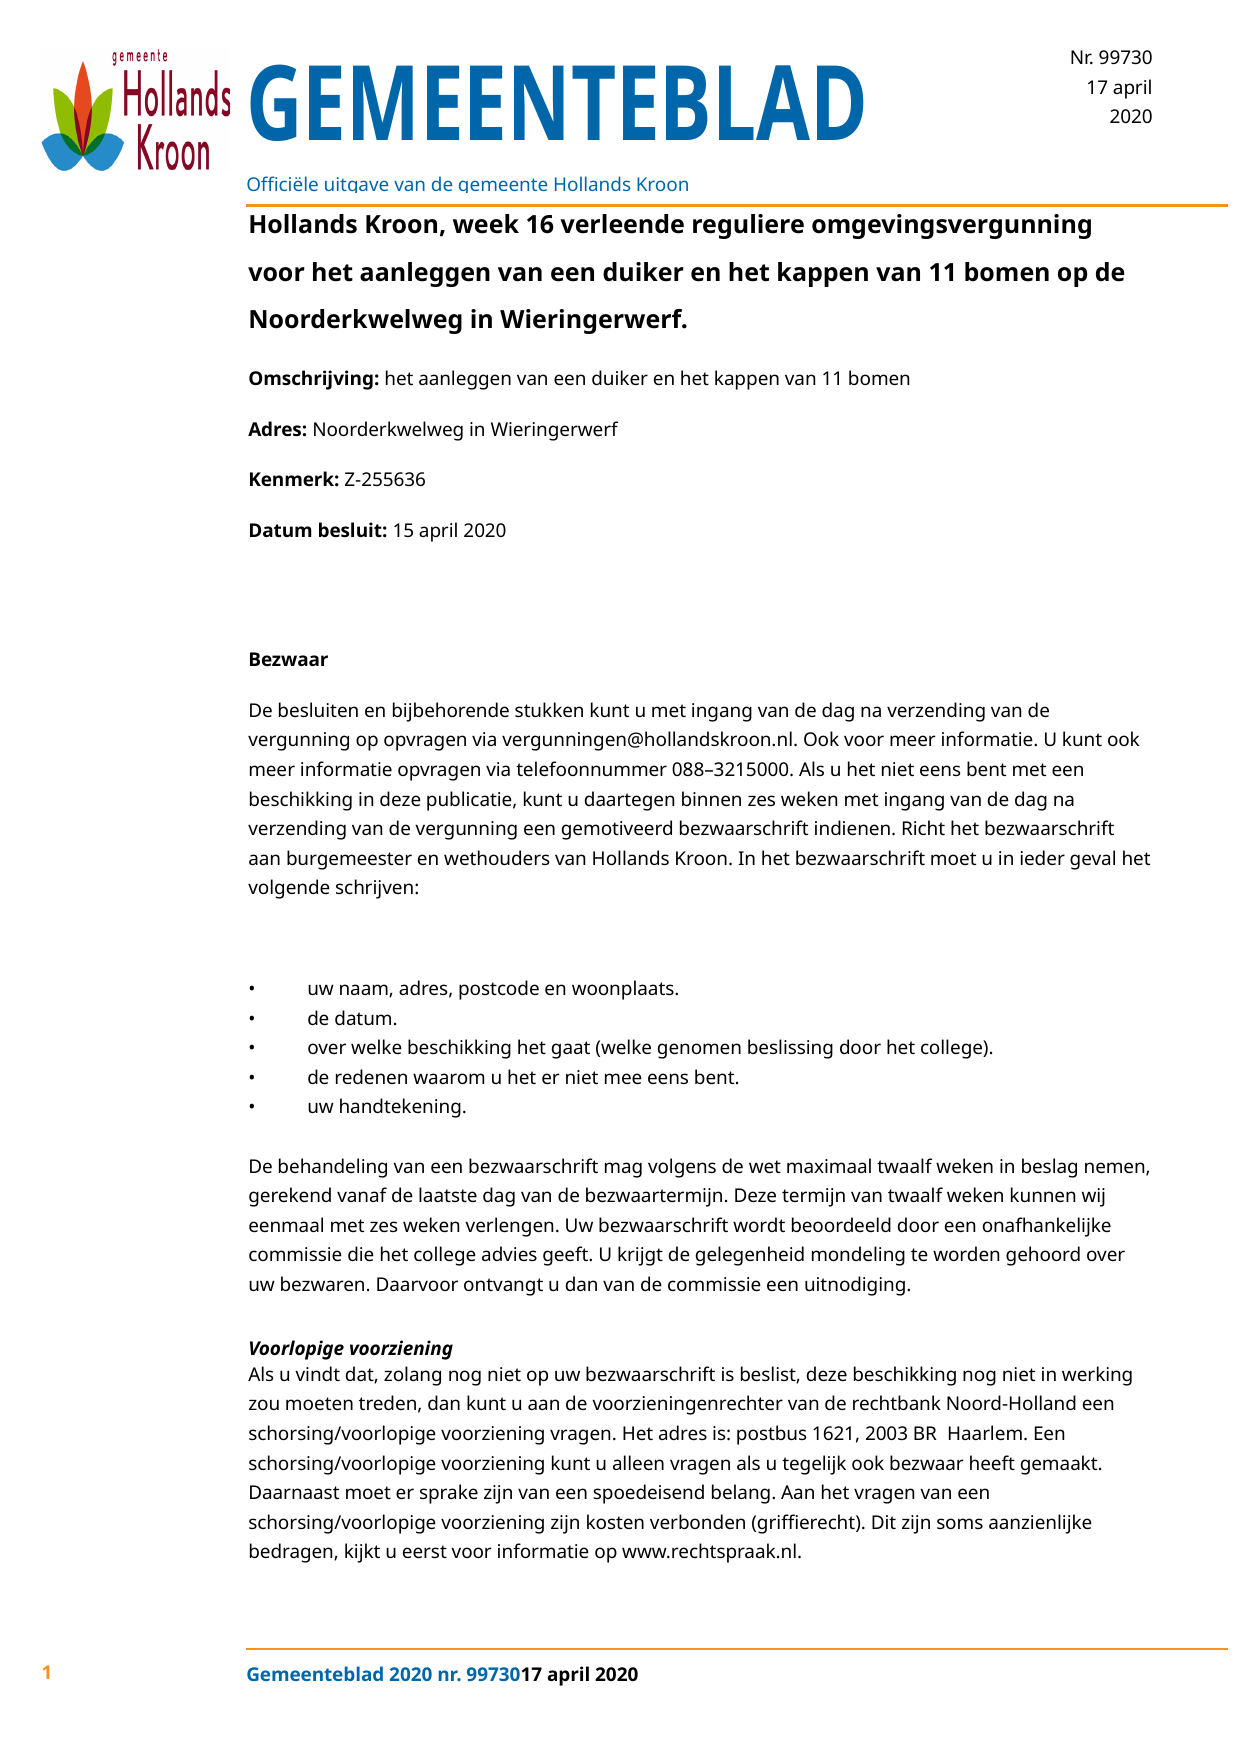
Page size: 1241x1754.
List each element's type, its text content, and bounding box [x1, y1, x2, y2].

list uw handtekening. [248, 1094, 1152, 1119]
list de redenen waarom u het er niet mee eens bent. [248, 1064, 1152, 1090]
table_header Datum besluit: 15 april 2020 [248, 517, 700, 543]
list uw naam, adres, postcode en woonplaats. [248, 975, 1152, 1001]
text Hollands Kroon, week 16 verleende reguliere omgevingsvergunning voor het aanleggen van een duiker en het kappen van 11 bomen op de Noorderkwelweg in Wieringerwerf. [248, 207, 1152, 336]
text Bezwaar [248, 647, 1152, 672]
picture [41, 47, 231, 172]
text Adres: Noorderkwelweg in Wieringerwerf [248, 416, 1152, 442]
table_header [700, 517, 1152, 543]
text Omschrijving: het aanleggen van een duiker en het kappen van 11 bomen [248, 366, 1152, 391]
text De behandeling van een bezwaarschrift mag volgens de wet maximaal twaalf weken in beslag nemen, gerekend vanaf de laatste dag van de bezwaartermijn. Deze termijn van twaalf weken kunnen wij eenmaal met zes weken verlengen. Uw bezwaarschrift wordt beoordeeld door een onafhankelijke commissie die het college advies geeft. U krijgt de gelegenheid mondeling te worden gehoord over uw bezwaren. Daarvoor ontvangt u dan van de commissie een uitnodiging. [248, 1153, 1152, 1297]
list de datum. [248, 1005, 1152, 1031]
list over welke beschikking het gaat (welke genomen beslissing door het college). [248, 1034, 1152, 1060]
text De besluiten en bijbehorende stukken kunt u met ingang van de dag na verzending van de vergunning op opvragen via vergunningen@hollandskroon.nl. Ook voor meer informatie. U kunt ook meer informatie opvragen via telefoonnummer 088–3215000. Als u het niet eens bent met een beschikking in deze publicatie, kunt u daartegen binnen zes weken met ingang van de dag na verzending van de vergunning een gemotiveerd bezwaarschrift indienen. Richt het bezwaarschrift aan burgemeester en wethouders van Hollands Kroon. In het bezwaarschrift moet u in ieder geval het volgende schrijven: [248, 697, 1152, 900]
text Voorlopige voorziening [248, 1335, 1152, 1361]
text Als u vindt dat, zolang nog niet op uw bezwaarschrift is beslist, deze beschikking nog niet in werking zou moeten treden, dan kunt u aan de voorzieningenrechter van de rechtbank Noord-Holland een schorsing/voorlopige voorziening vragen. Het adres is: postbus 1621, 2003 BR Haarlem. Een schorsing/voorlopige voorziening kunt u alleen vragen als u tegelijk ook bezwaar heeft gemaakt. Daarnaast moet er sprake zijn van een spoedeisend belang. Aan het vragen van een schorsing/voorlopige voorziening zijn kosten verbonden (griffierecht). Dit zijn soms aanzienlijke bedragen, kijkt u eerst voor informatie op www.rechtspraak.nl. [248, 1361, 1152, 1564]
text Kenmerk: Z-255636 [248, 466, 1152, 492]
